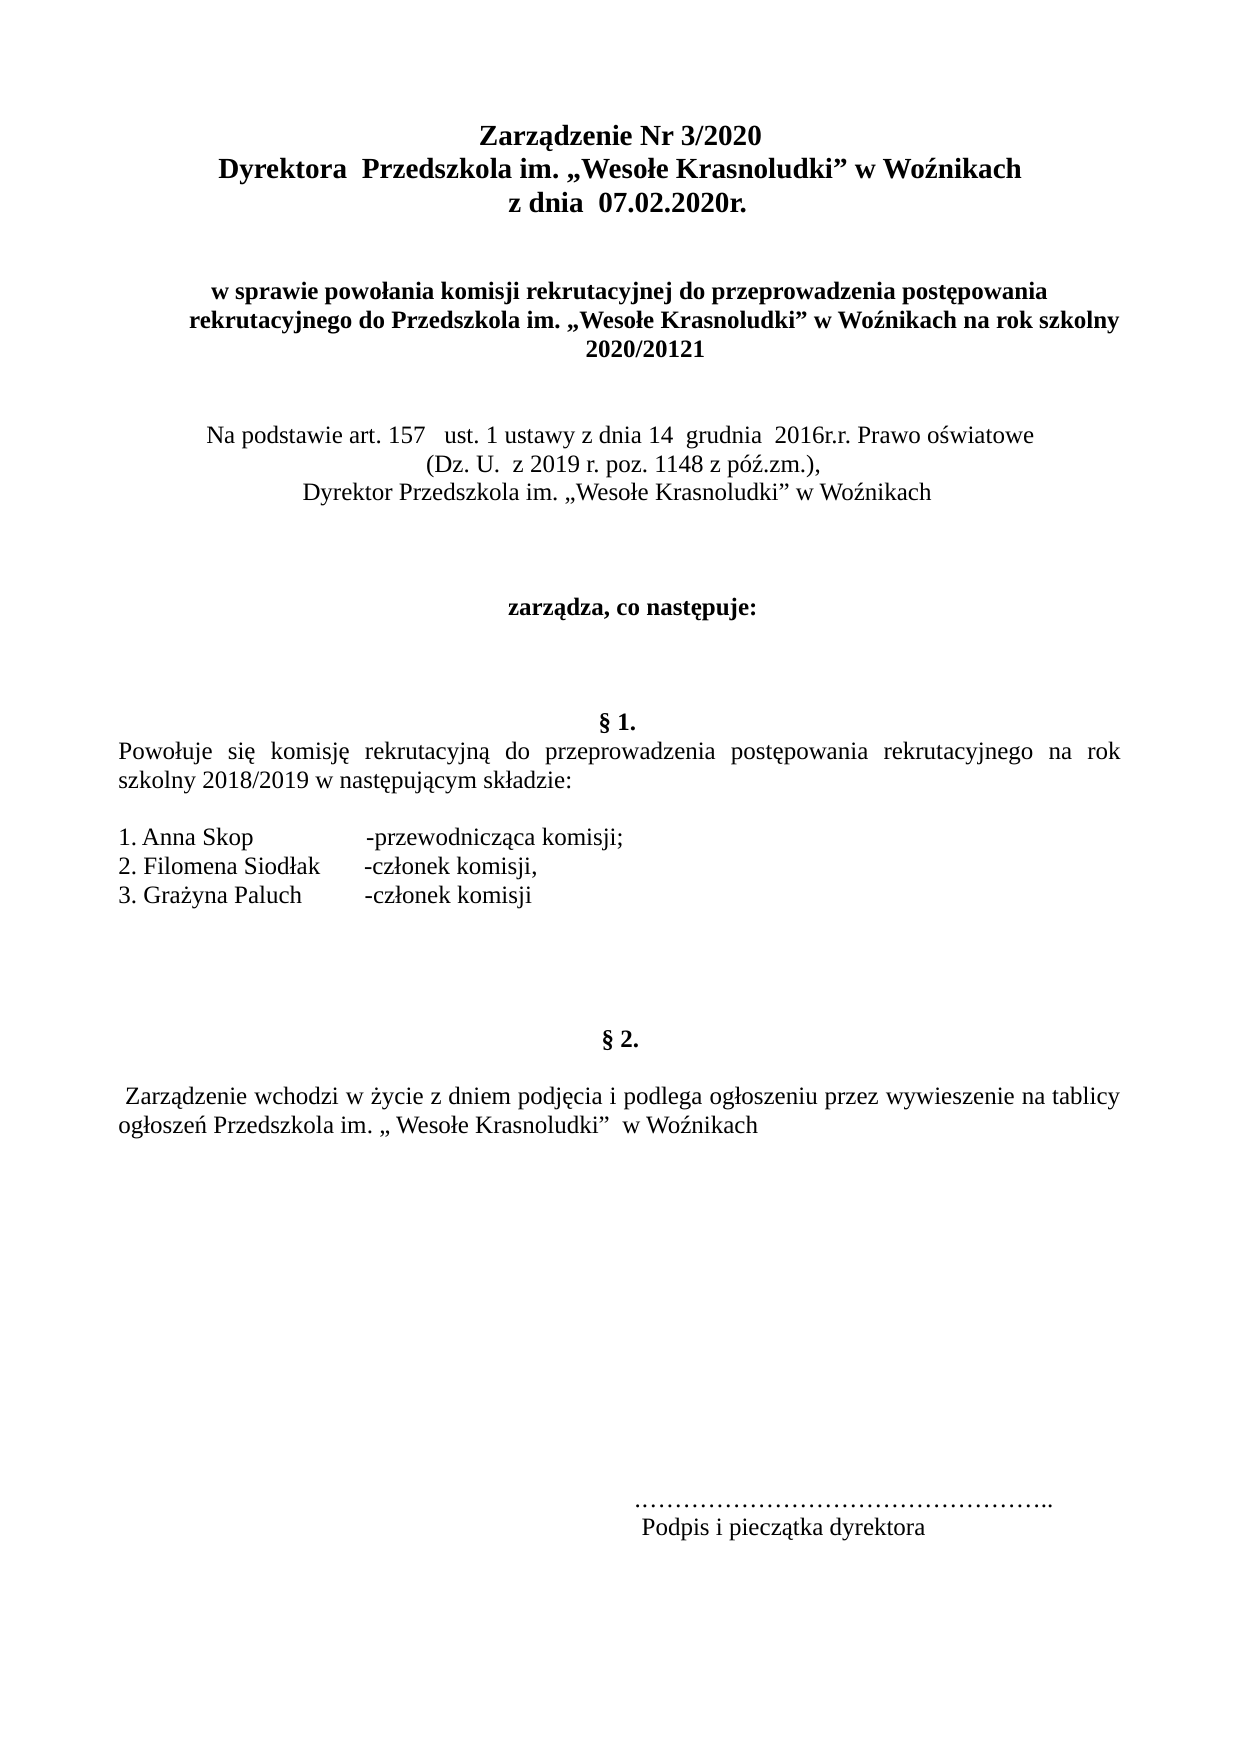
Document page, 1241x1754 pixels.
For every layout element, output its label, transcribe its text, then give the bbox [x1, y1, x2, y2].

text .………………………………………….. [634, 1484, 1122, 1512]
text § 2. [118, 1024, 1122, 1052]
text 3. Grażyna Paluch -członek komisji [118, 880, 1122, 909]
text Zarządzenie wchodzi w życie z dniem podjęcia i podlega ogłoszeniu przez wywieszenie na tablicy ogłoszeń Przedszkola im. „ Wesołe Krasnoludki” w Woźnikach [118, 1081, 1122, 1139]
text zarządza, co następuje: [118, 592, 1122, 621]
text § 1. [118, 707, 1122, 736]
text Podpis i pieczątka dyrektora [118, 1512, 1122, 1541]
text Powołuje się komisję rekrutacyjną do przeprowadzenia postępowania rekrutacyjnego na rok szkolny 2018/2019 w następującym składzie: [118, 736, 1122, 794]
text 2. Filomena Siodłak -członek komisji, [118, 851, 1122, 880]
text Dyrektor Przedszkola im. „Wesołe Krasnoludki” w Woźnikach [118, 477, 1122, 506]
text z dnia 07.02.2020r. [118, 185, 1122, 219]
text Na podstawie art. 157 ust. 1 ustawy z dnia 14 grudnia 2016r.r. Prawo oświatowe [118, 420, 1122, 449]
text Zarządzenie Nr 3/2020 [118, 118, 1122, 152]
text (Dz. U. z 2019 r. poz. 1148 z póź.zm.), [118, 449, 1122, 477]
text 2020/20121 [118, 334, 1122, 362]
text rekrutacyjnego do Przedszkola im. „Wesołe Krasnoludki” w Woźnikach na rok szkolny [118, 305, 1122, 334]
text Dyrektora Przedszkola im. „Wesołe Krasnoludki” w Woźnikach [118, 152, 1122, 185]
text 1. Anna Skop -przewodnicząca komisji; [118, 822, 1122, 851]
text w sprawie powołania komisji rekrutacyjnej do przeprowadzenia postępowania [118, 276, 1122, 305]
